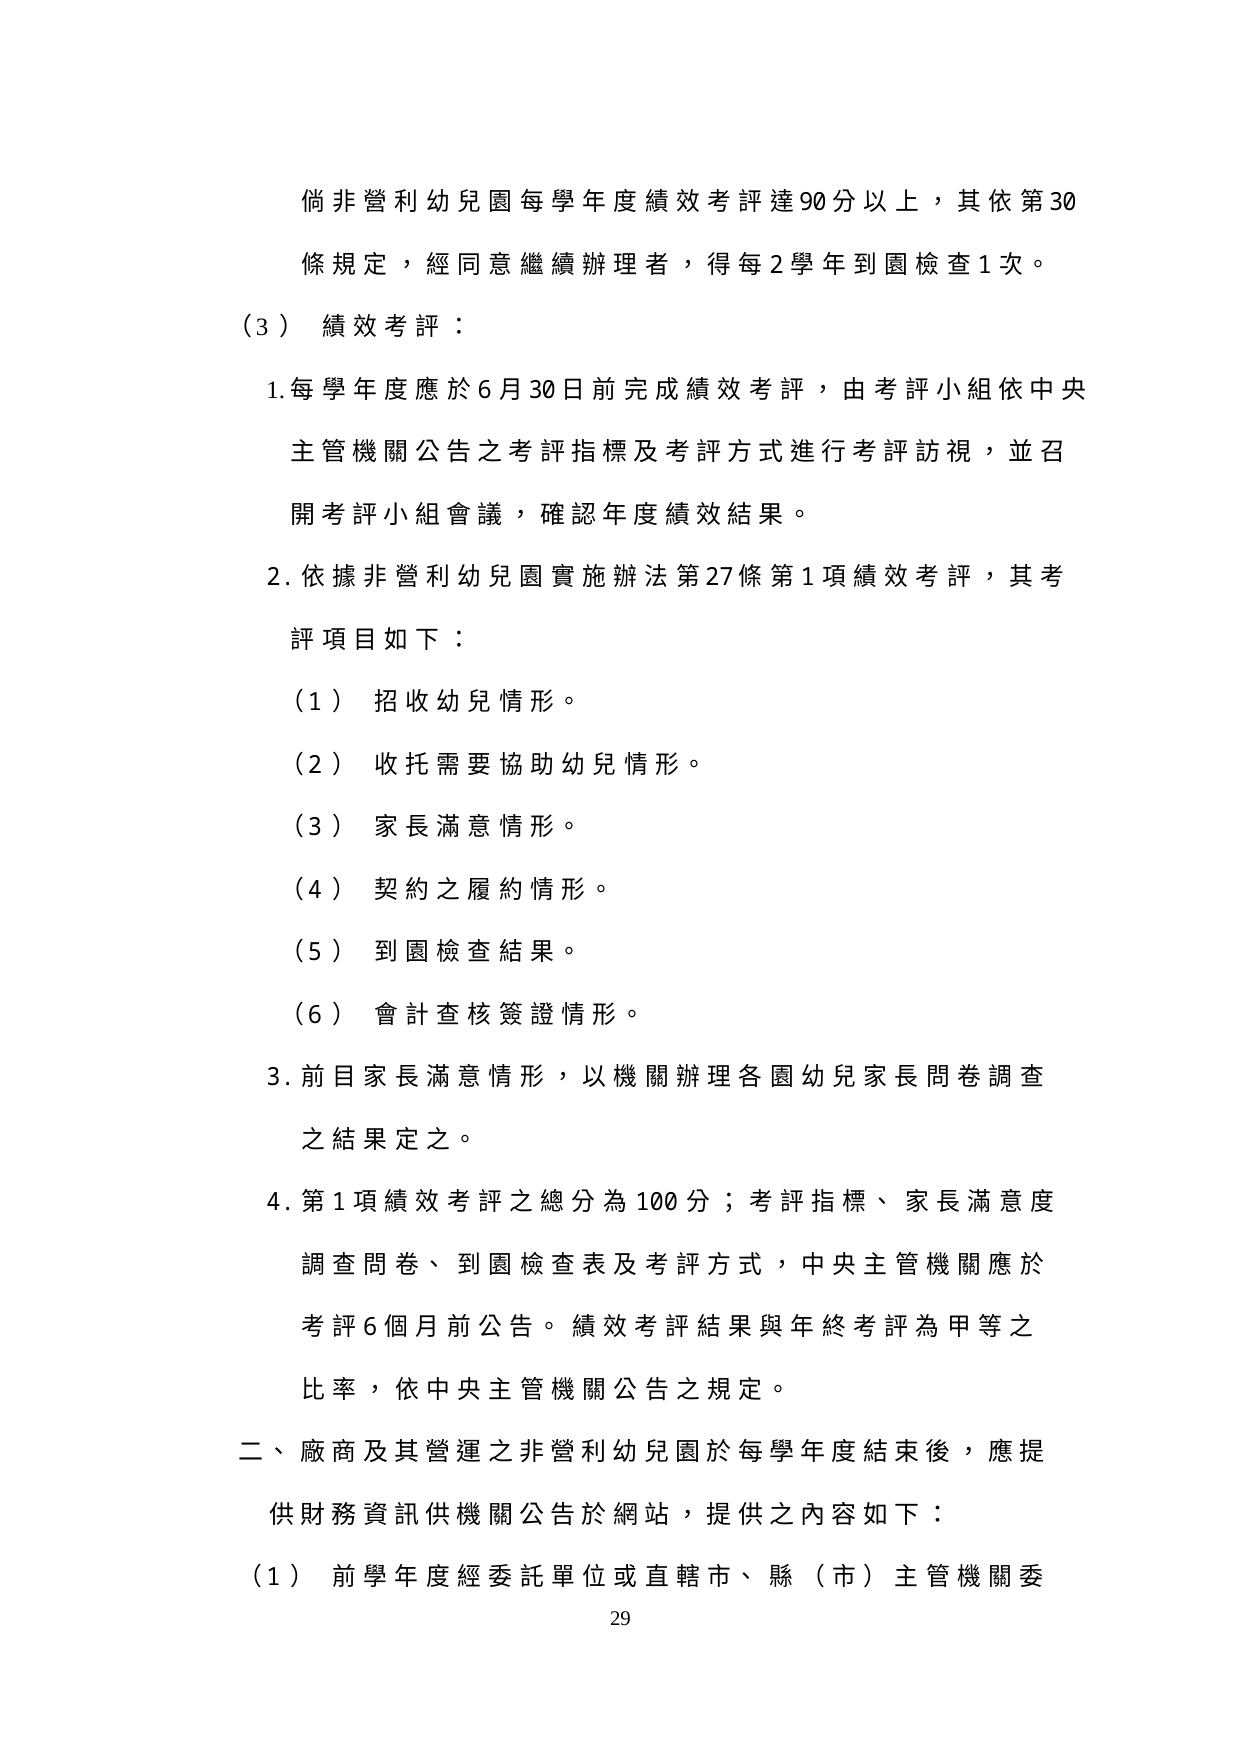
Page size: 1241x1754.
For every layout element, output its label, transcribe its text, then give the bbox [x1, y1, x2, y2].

list 到園檢查結果。 [274, 908, 1089, 971]
list 前目家長滿意情形，以機關辦理各園幼兒家長問卷調查之結果定之。 [259, 1033, 1066, 1158]
list 家長滿意情形。 [274, 783, 1089, 846]
list 第1項績效考評之總分為100分；考評指標、家長滿意度調查問卷、到園檢查表及考評方式，中央主管機關應於考評6個月前公告。績效考評結果與年終考評為甲等之比率，依中央主管機關公告之規定。 [259, 1158, 1066, 1408]
list 前學年度經委託單位或直轄市、縣（市）主管機關委 [234, 1533, 1064, 1596]
text 二、廠商及其營運之非營利幼兒園於每學年度結束後，應提供財務資訊供機關公告於網站，提供之內容如下： [151, 1408, 1066, 1533]
list 收托需要協助幼兒情形。 [274, 721, 1089, 783]
list 每學年度應於6月30日前完成績效考評，由考評小組依中央主管機關公告之考評指標及考評方式進行考評訪視，並召開考評小組會議，確認年度績效結果。 [260, 346, 1089, 533]
list 績效考評： [221, 283, 1066, 346]
list 招收幼兒情形。 [274, 658, 1089, 721]
list 會計查核簽證情形。 [274, 971, 1089, 1033]
list 倘非營利幼兒園每學年度績效考評達90分以上，其依第30條規定，經同意繼續辦理者，得每2學年到園檢查1次。 [221, 158, 1089, 283]
list 依據非營利幼兒園實施辦法第27條第1項績效考評，其考評項目如下： [260, 533, 1089, 658]
list 契約之履約情形。 [274, 846, 1089, 908]
